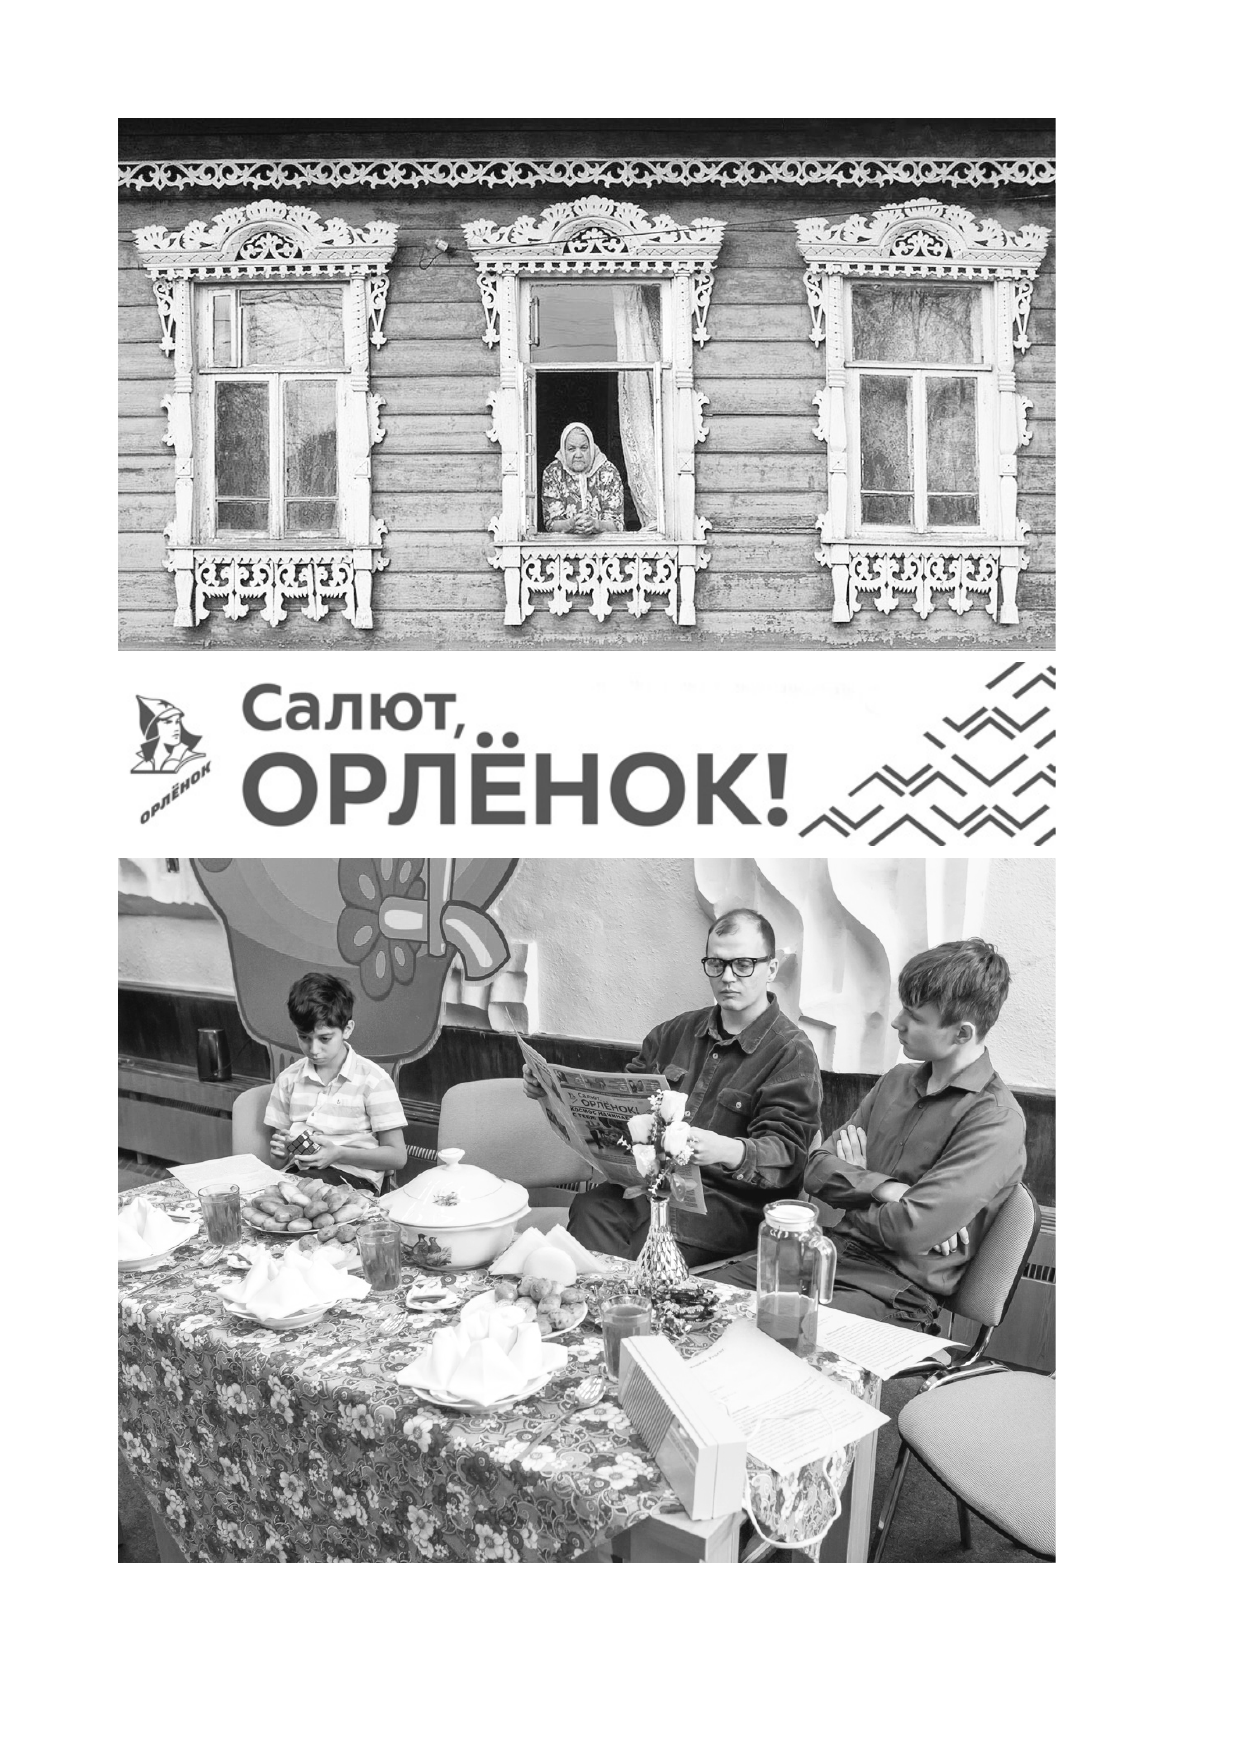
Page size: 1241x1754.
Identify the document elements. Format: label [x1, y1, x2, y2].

picture [118, 118, 1056, 651]
picture [118, 662, 1056, 846]
picture [118, 858, 1056, 1563]
